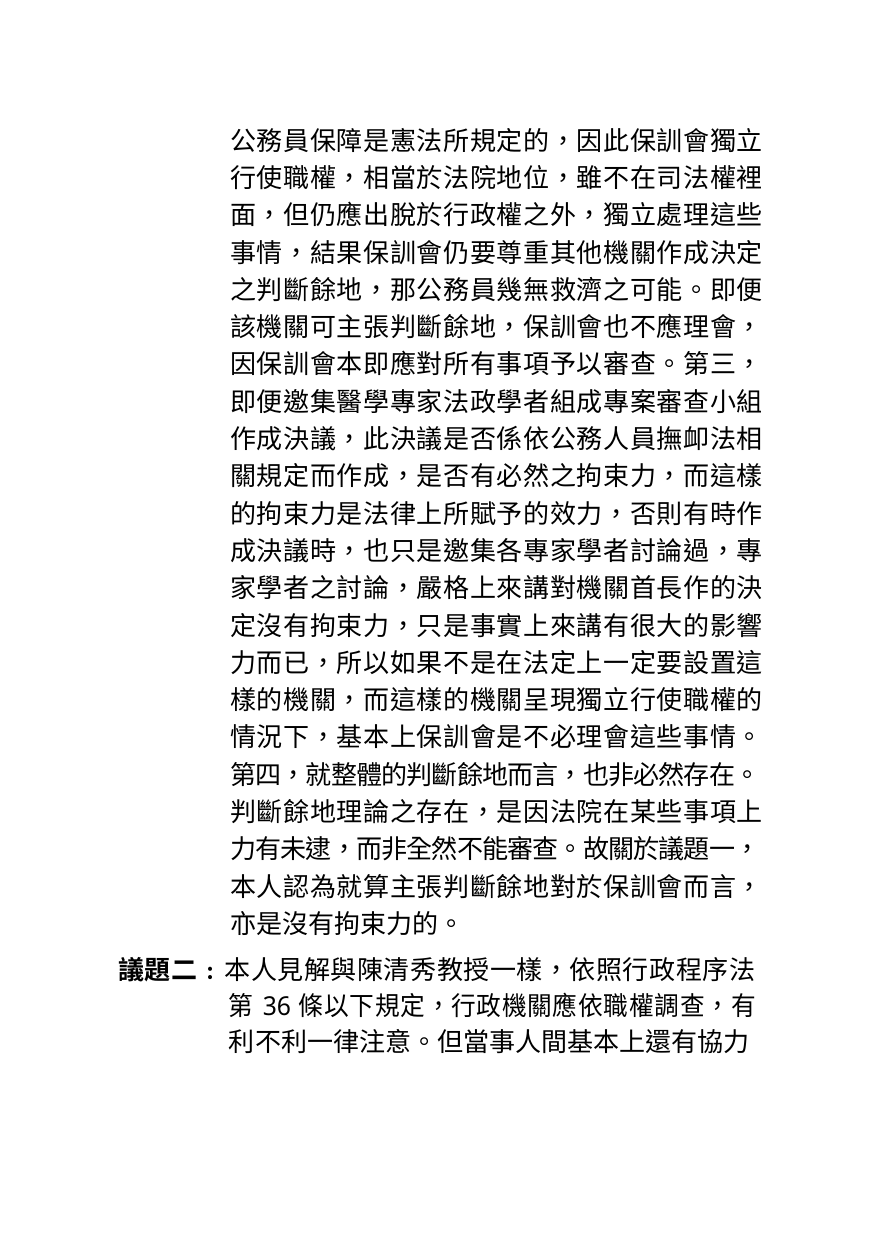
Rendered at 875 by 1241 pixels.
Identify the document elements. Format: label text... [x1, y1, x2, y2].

text 公務員保障是憲法所規定的，因此保訓會獨立行使職權，相當於法院地位，雖不在司法權裡面，但仍應出脫於行政權之外，獨立處理這些事情，結果保訓會仍要尊重其他機關作成決定之判斷餘地，那公務員幾無救濟之可能。即便該機關可主張判斷餘地，保訓會也不應理會， 因保訓會本即應對所有事項予以審查。第三， 即便邀集醫學專家法政學者組成專案審查小組作成決議，此決議是否係依公務人員撫卹法相關規定而作成，是否有必然之拘束力，而這樣的拘束力是法律上所賦予的效力，否則有時作成決議時，也只是邀集各專家學者討論過，專家學者之討論，嚴格上來講對機關首長作的決定沒有拘束力，只是事實上來講有很大的影響力而已，所以如果不是在法定上一定要設置這樣的機關，而這樣的機關呈現獨立行使職權的情況下，基本上保訓會是不必理會這些事情。第四，就整體的判斷餘地而言，也非必然存在。判斷餘地理論之存在，是因法院在某些事項上力有未逮，而非全然不能審查。故關於議題一， 本人認為就算主張判斷餘地對於保訓會而言， 亦是沒有拘束力的。 [230, 122, 763, 941]
text 議題二﹕本人見解與陳清秀教授一樣，依照行政程序法第 36 條以下規定，行政機關應依職權調查，有利不利一律注意。但當事人間基本上還有協力 [118, 952, 756, 1059]
